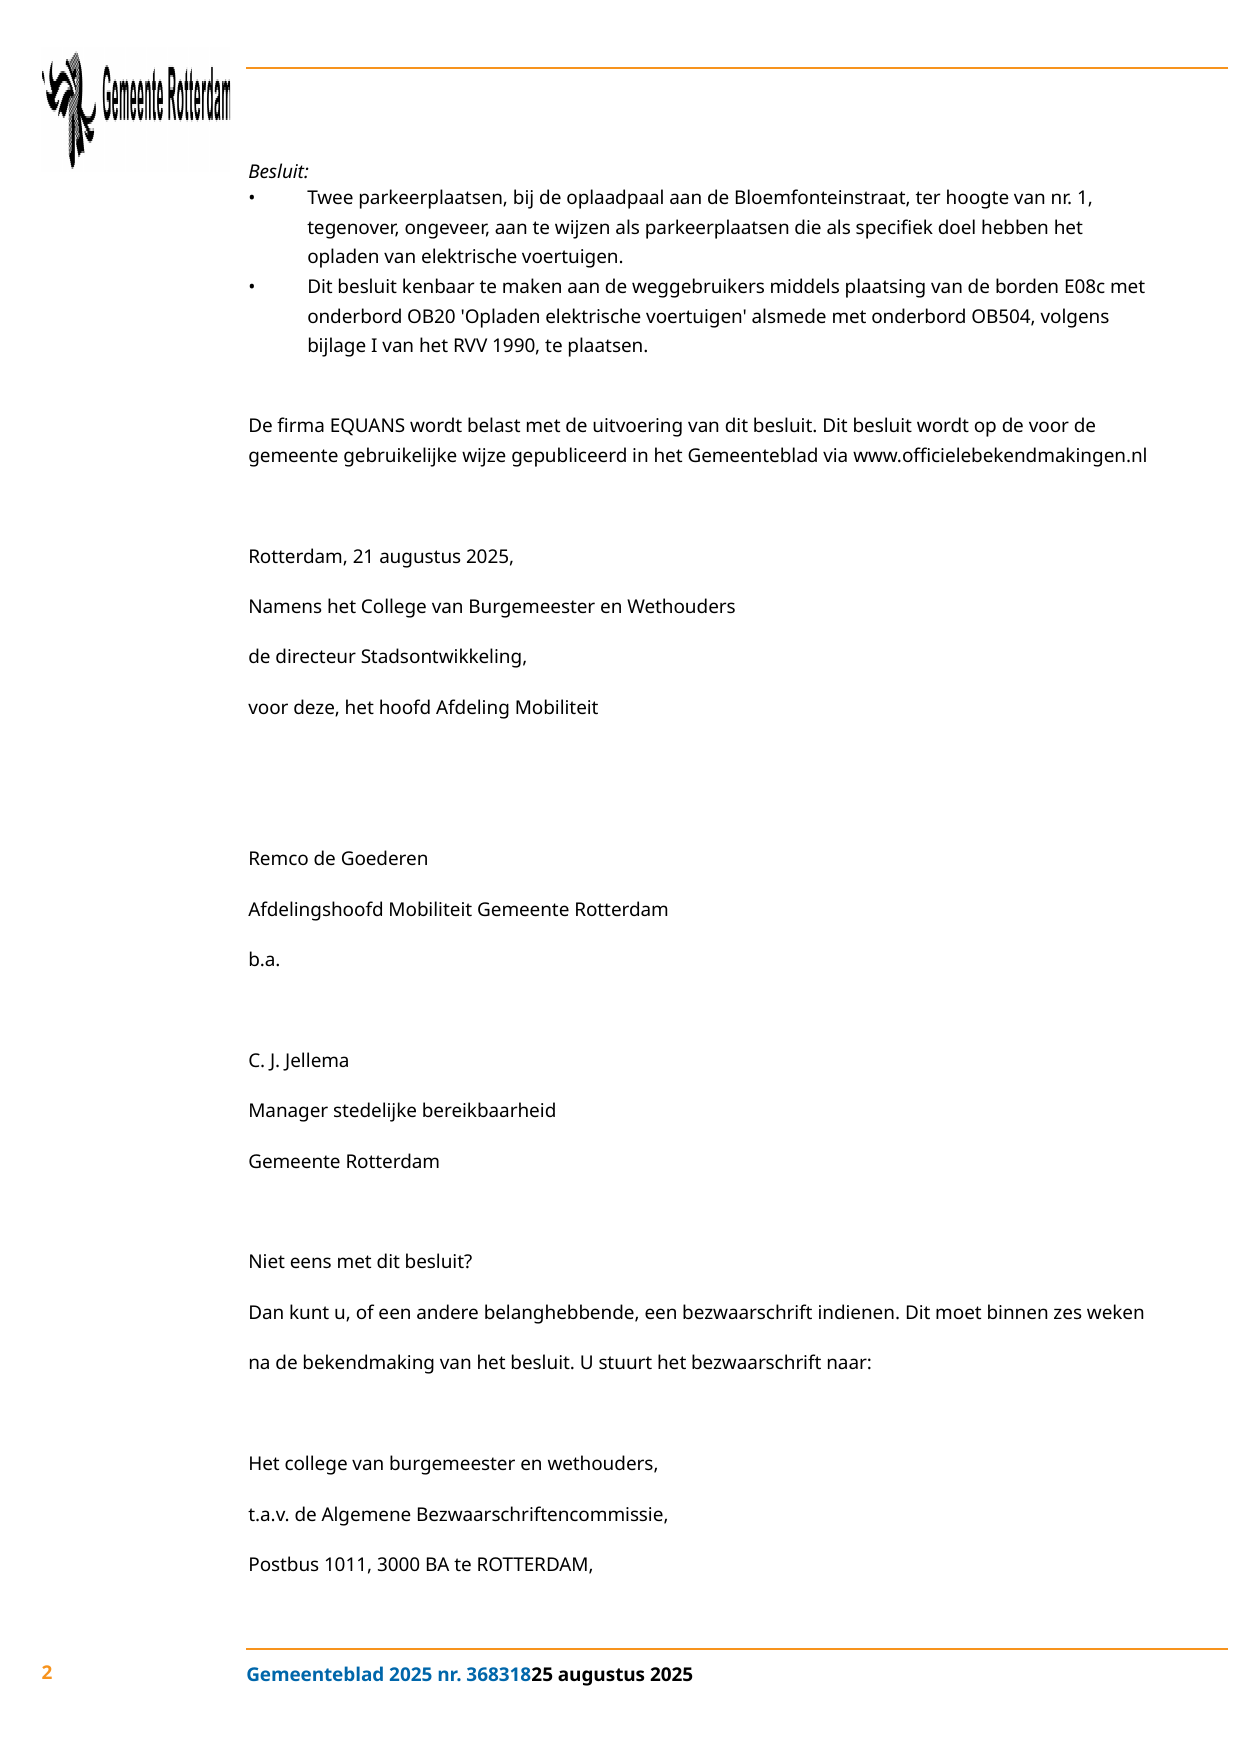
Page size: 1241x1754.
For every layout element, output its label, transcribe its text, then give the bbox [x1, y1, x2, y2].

text De firma EQUANS wordt belast met de uitvoering van dit besluit. Dit besluit wordt op de voor de gemeente gebruikelijke wijze gepubliceerd in het Gemeenteblad via www.officielebekendmakingen.nl [248, 412, 1152, 468]
text voor deze, het hoofd Afdeling Mobiliteit [248, 694, 1152, 720]
text t.a.v. de Algemene Bezwaarschriftencommissie, [248, 1501, 1152, 1526]
text Namens het College van Burgemeester en Wethouders [248, 593, 1152, 619]
text Besluit: [248, 159, 1152, 184]
picture [41, 47, 231, 172]
text b.a. [248, 946, 1152, 972]
list Dit besluit kenbaar te maken aan de weggebruikers middels plaatsing van de borden E08c met onderbord OB20 'Opladen elektrische voertuigen' alsmede met onderbord OB504, volgens bijlage I van het RVV 1990, te plaatsen. [248, 273, 1152, 358]
text na de bekendmaking van het besluit. U stuurt het bezwaarschrift naar: [248, 1349, 1152, 1375]
text C. J. Jellema [248, 1047, 1152, 1073]
text de directeur Stadsontwikkeling, [248, 644, 1152, 669]
text Rotterdam, 21 augustus 2025, [248, 543, 1152, 568]
text Gemeente Rotterdam [248, 1148, 1152, 1173]
text Manager stedelijke bereikbaarheid [248, 1097, 1152, 1123]
text Remco de Goederen [248, 845, 1152, 871]
text Het college van burgemeester en wethouders, [248, 1450, 1152, 1476]
list Twee parkeerplaatsen, bij de oplaadpaal aan de Bloemfonteinstraat, ter hoogte van nr. 1, tegenover, ongeveer, aan te wijzen als parkeerplaatsen die als specifiek doel hebben het opladen van elektrische voertuigen. [248, 184, 1152, 269]
text Postbus 1011, 3000 BA te ROTTERDAM, [248, 1551, 1152, 1577]
text Dan kunt u, of een andere belanghebbende, een bezwaarschrift indienen. Dit moet binnen zes weken [248, 1299, 1152, 1325]
text Niet eens met dit besluit? [248, 1249, 1152, 1274]
text Afdelingshoofd Mobiliteit Gemeente Rotterdam [248, 896, 1152, 921]
